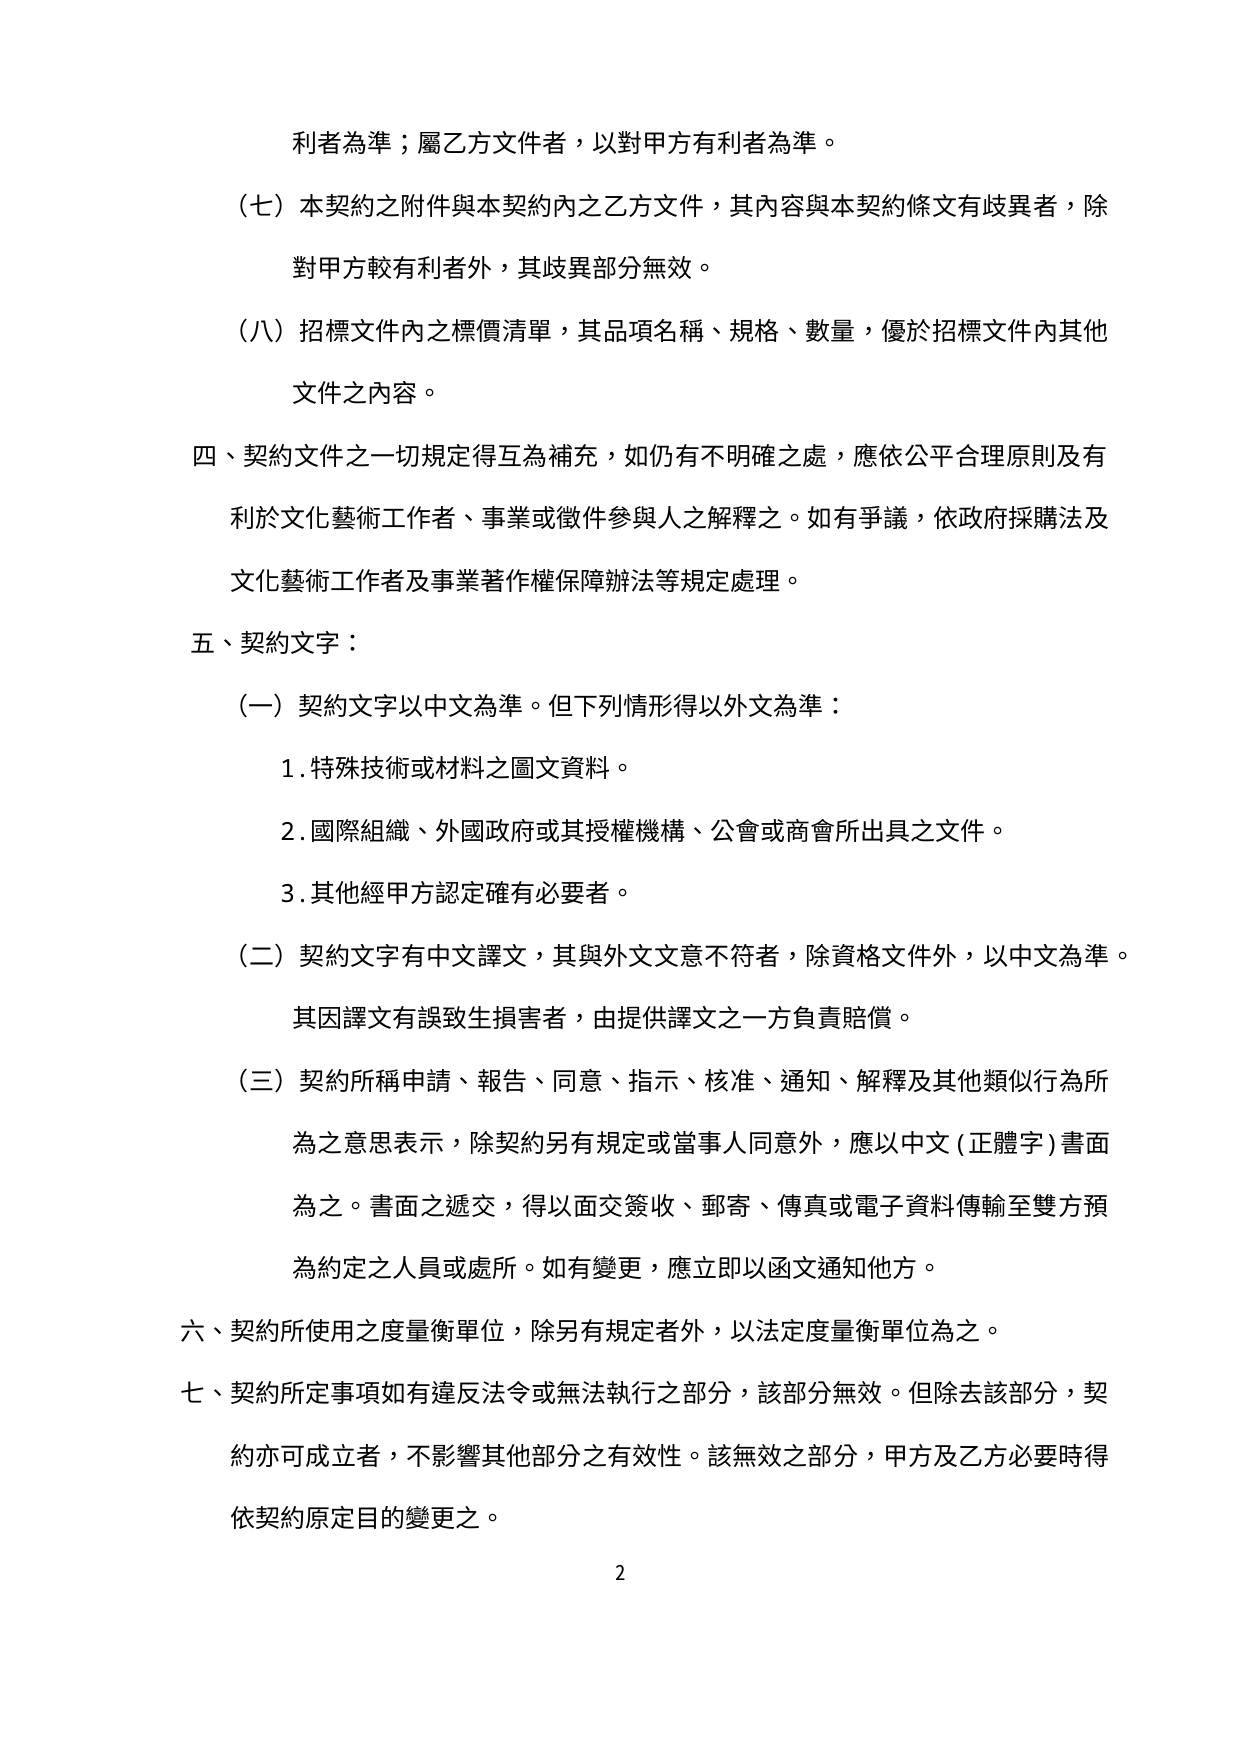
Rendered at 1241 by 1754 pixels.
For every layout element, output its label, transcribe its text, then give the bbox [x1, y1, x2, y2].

text （三）契約所稱申請、報告、同意、指示、核准、通知、解釋及其他類似行為所為之意思表示，除契約另有規定或當事人同意外，應以中文(正體字)書面為之。書面之遞交，得以面交簽收、郵寄、傳真或電子資料傳輸至雙方預為約定之人員或處所。如有變更，應立即以函文通知他方。 [224, 1038, 1110, 1288]
text 四、契約文件之一切規定得互為補充，如仍有不明確之處，應依公平合理原則及有利於文化藝術工作者、事業或徵件參與人之解釋之。如有爭議，依政府採購法及文化藝術工作者及事業著作權保障辦法等規定處理。 [130, 413, 1110, 600]
text （八）招標文件內之標價清單，其品項名稱、規格、數量，優於招標文件內其他文件之內容。 [224, 288, 1110, 413]
text 六、契約所使用之度量衡單位，除另有規定者外，以法定度量衡單位為之。 [130, 1288, 1110, 1350]
text 七、契約所定事項如有違反法令或無法執行之部分，該部分無效。但除去該部分，契約亦可成立者，不影響其他部分之有效性。該無效之部分，甲方及乙方必要時得依契約原定目的變更之。 [180, 1350, 1110, 1538]
text 五、契約文字： [130, 600, 1110, 663]
text 1.特殊技術或材料之圖文資料。 [130, 725, 1104, 788]
text 2.國際組織、外國政府或其授權機構、公會或商會所出具之文件。 [280, 788, 1104, 850]
text （七）本契約之附件與本契約內之乙方文件，其內容與本契約條文有歧異者，除對甲方較有利者外，其歧異部分無效。 [224, 163, 1110, 288]
text （二）契約文字有中文譯文，其與外文文意不符者，除資格文件外，以中文為準。其因譯文有誤致生損害者，由提供譯文之一方負責賠償。 [224, 913, 1110, 1038]
text 利者為準；屬乙方文件者，以對甲方有利者為準。 [224, 100, 1110, 163]
text 3.其他經甲方認定確有必要者。 [130, 850, 1104, 913]
text （一）契約文字以中文為準。但下列情形得以外文為準： [224, 663, 1110, 725]
